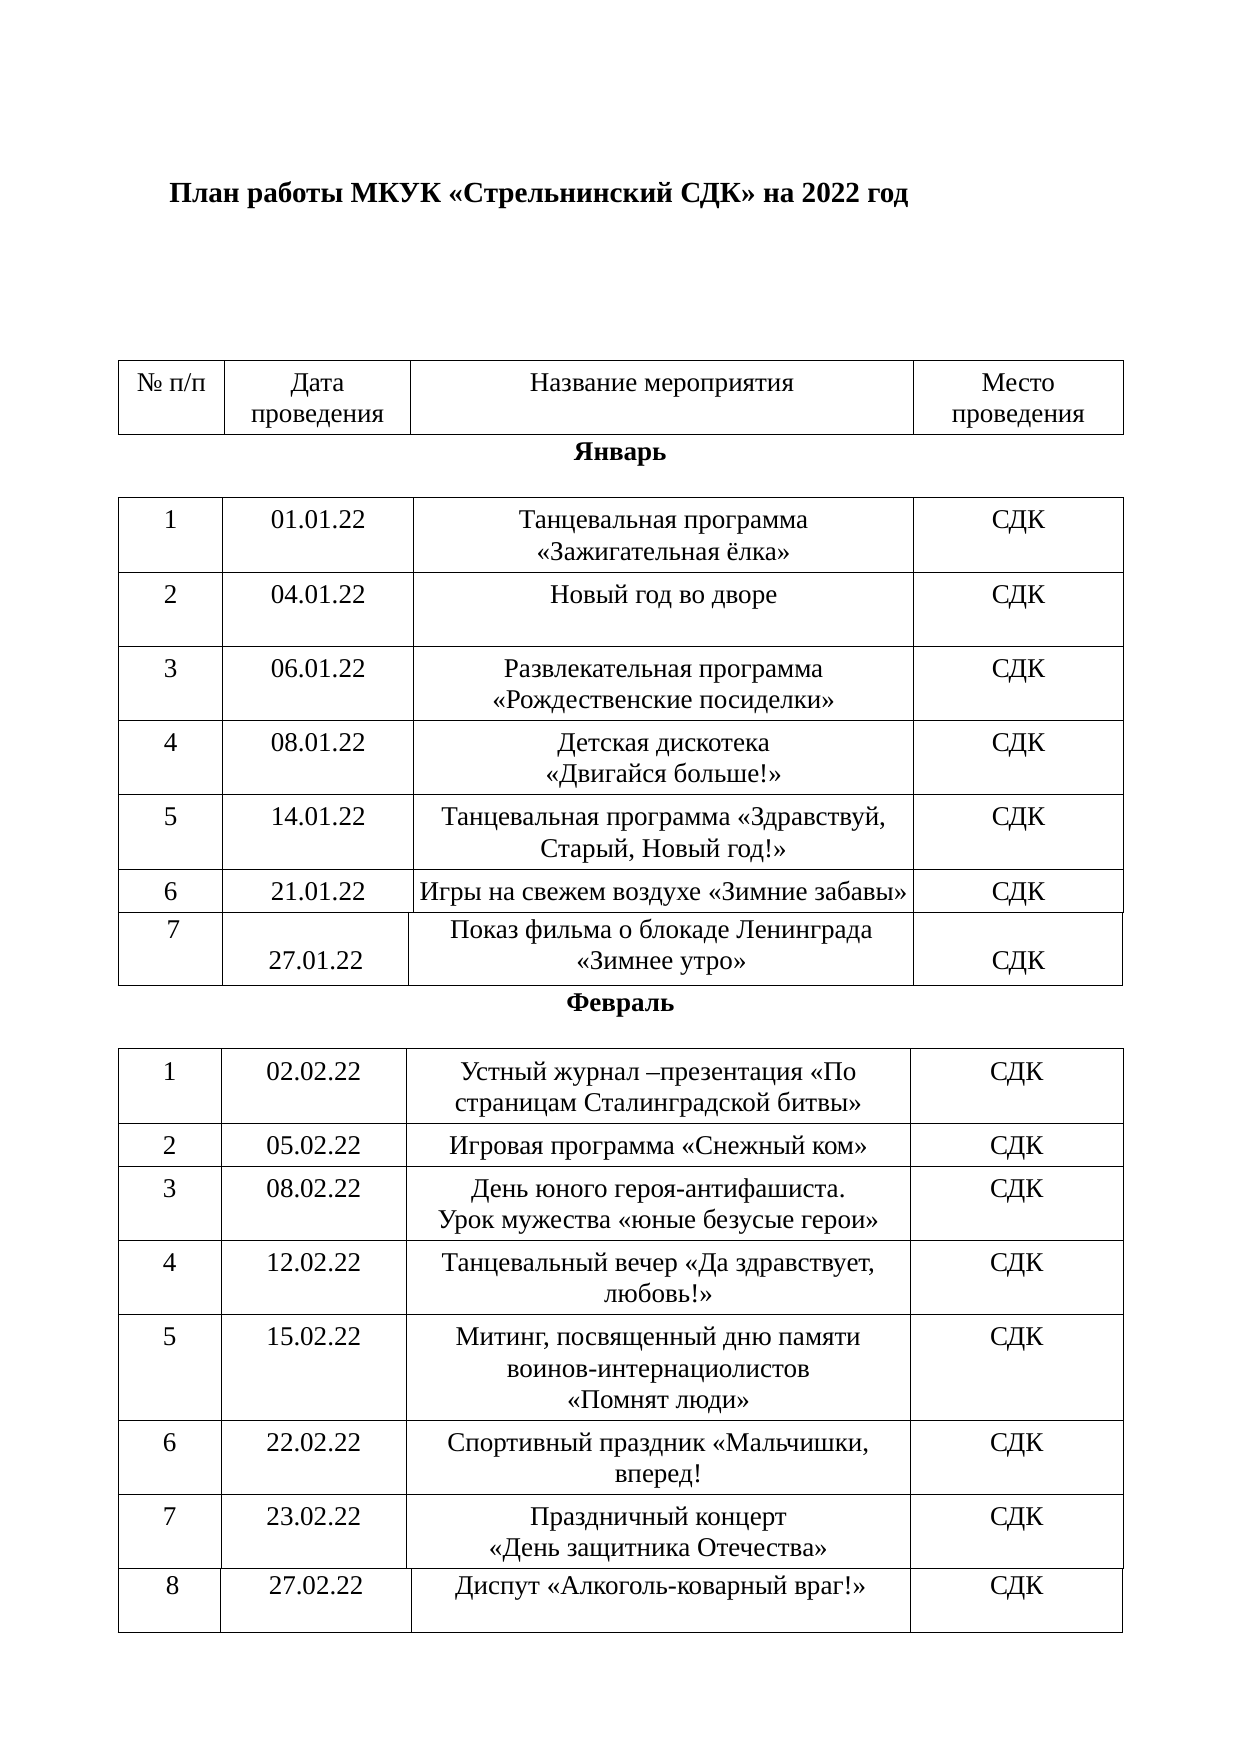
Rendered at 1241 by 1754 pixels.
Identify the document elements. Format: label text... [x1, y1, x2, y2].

table_cell Митинг, посвященный дню памяти воинов-интернациолистов «Помнят люди» [407, 1315, 910, 1420]
table_cell 22.02.22 [222, 1421, 406, 1494]
table_header Место проведения [914, 361, 1123, 434]
table_cell Танцевальный вечер «Да здравствует, любовь!» [407, 1241, 910, 1314]
table_cell СДК [914, 870, 1123, 912]
table_cell 6 [119, 1421, 221, 1494]
table_cell 2 [119, 1124, 221, 1166]
table_header 01.01.22 [223, 498, 413, 571]
table_cell 27.01.22 [223, 913, 408, 985]
table_cell 06.01.22 [223, 647, 413, 720]
table_cell 27.02.22 [221, 1569, 411, 1632]
table_header № п/п [119, 361, 224, 434]
table_cell 5 [119, 1315, 221, 1420]
table_cell Новый год во дворе [414, 573, 913, 646]
table_cell Танцевальная программа «Здравствуй, Старый, Новый год!» [414, 795, 913, 868]
table_cell СДК [911, 1569, 1122, 1632]
table_cell Праздничный концерт «День защитника Отечества» [407, 1495, 910, 1568]
table_cell 4 [119, 721, 222, 794]
table_cell 5 [119, 795, 222, 868]
table_cell 05.02.22 [222, 1124, 406, 1166]
table_header СДК [914, 498, 1123, 571]
table_cell 08.02.22 [222, 1167, 406, 1240]
table_cell СДК [911, 1241, 1123, 1314]
table_cell 3 [119, 647, 222, 720]
table_cell 4 [119, 1241, 221, 1314]
table_cell СДК [911, 1124, 1123, 1166]
table_cell День юного героя-антифашиста. Урок мужества «юные безусые герои» [407, 1167, 910, 1240]
table_header Дата проведения [225, 361, 410, 434]
table_cell 21.01.22 [223, 870, 413, 912]
table_header 1 [119, 1049, 221, 1123]
table_cell Детская дискотека «Двигайся больше!» [414, 721, 913, 794]
text Февраль [118, 986, 1122, 1017]
table_cell СДК [911, 1495, 1123, 1568]
table_cell СДК [914, 573, 1123, 646]
table_header Устный журнал –презентация «По страницам Сталинградской битвы» [407, 1049, 910, 1123]
table_cell 04.01.22 [223, 573, 413, 646]
table_header Название мероприятия [411, 361, 913, 434]
table_cell Развлекательная программа «Рождественские посиделки» [414, 647, 913, 720]
table_cell СДК [914, 795, 1123, 868]
table_header 1 [119, 498, 222, 571]
table_cell 7 [119, 1495, 221, 1568]
table_header Танцевальная программа «Зажигательная ёлка» [414, 498, 913, 571]
table_header СДК [911, 1049, 1123, 1123]
table_header 02.02.22 [222, 1049, 406, 1123]
text Январь [118, 435, 1122, 466]
table_cell Игры на свежем воздухе «Зимние забавы» [414, 870, 913, 912]
text План работы МКУК «Стрельнинский СДК» на 2022 год [118, 176, 1122, 209]
table_cell Показ фильма о блокаде Ленинграда «Зимнее утро» [409, 913, 913, 985]
table_cell Диспут «Алкоголь-коварный враг!» [412, 1569, 910, 1632]
table_cell 3 [119, 1167, 221, 1240]
table_cell 14.01.22 [223, 795, 413, 868]
table_cell СДК [914, 647, 1123, 720]
table_cell Игровая программа «Снежный ком» [407, 1124, 910, 1166]
table_cell СДК [911, 1421, 1123, 1494]
table_cell Спортивный праздник «Мальчишки, вперед! [407, 1421, 910, 1494]
table_cell СДК [911, 1167, 1123, 1240]
table_cell 7 [119, 913, 222, 985]
table_cell 6 [119, 870, 222, 912]
table_cell 23.02.22 [222, 1495, 406, 1568]
table_cell 12.02.22 [222, 1241, 406, 1314]
table_cell СДК [914, 913, 1122, 985]
table_cell 2 [119, 573, 222, 646]
table_cell СДК [914, 721, 1123, 794]
table_cell СДК [911, 1315, 1123, 1420]
table_cell 15.02.22 [222, 1315, 406, 1420]
table_cell 8 [119, 1569, 220, 1632]
table_cell 08.01.22 [223, 721, 413, 794]
